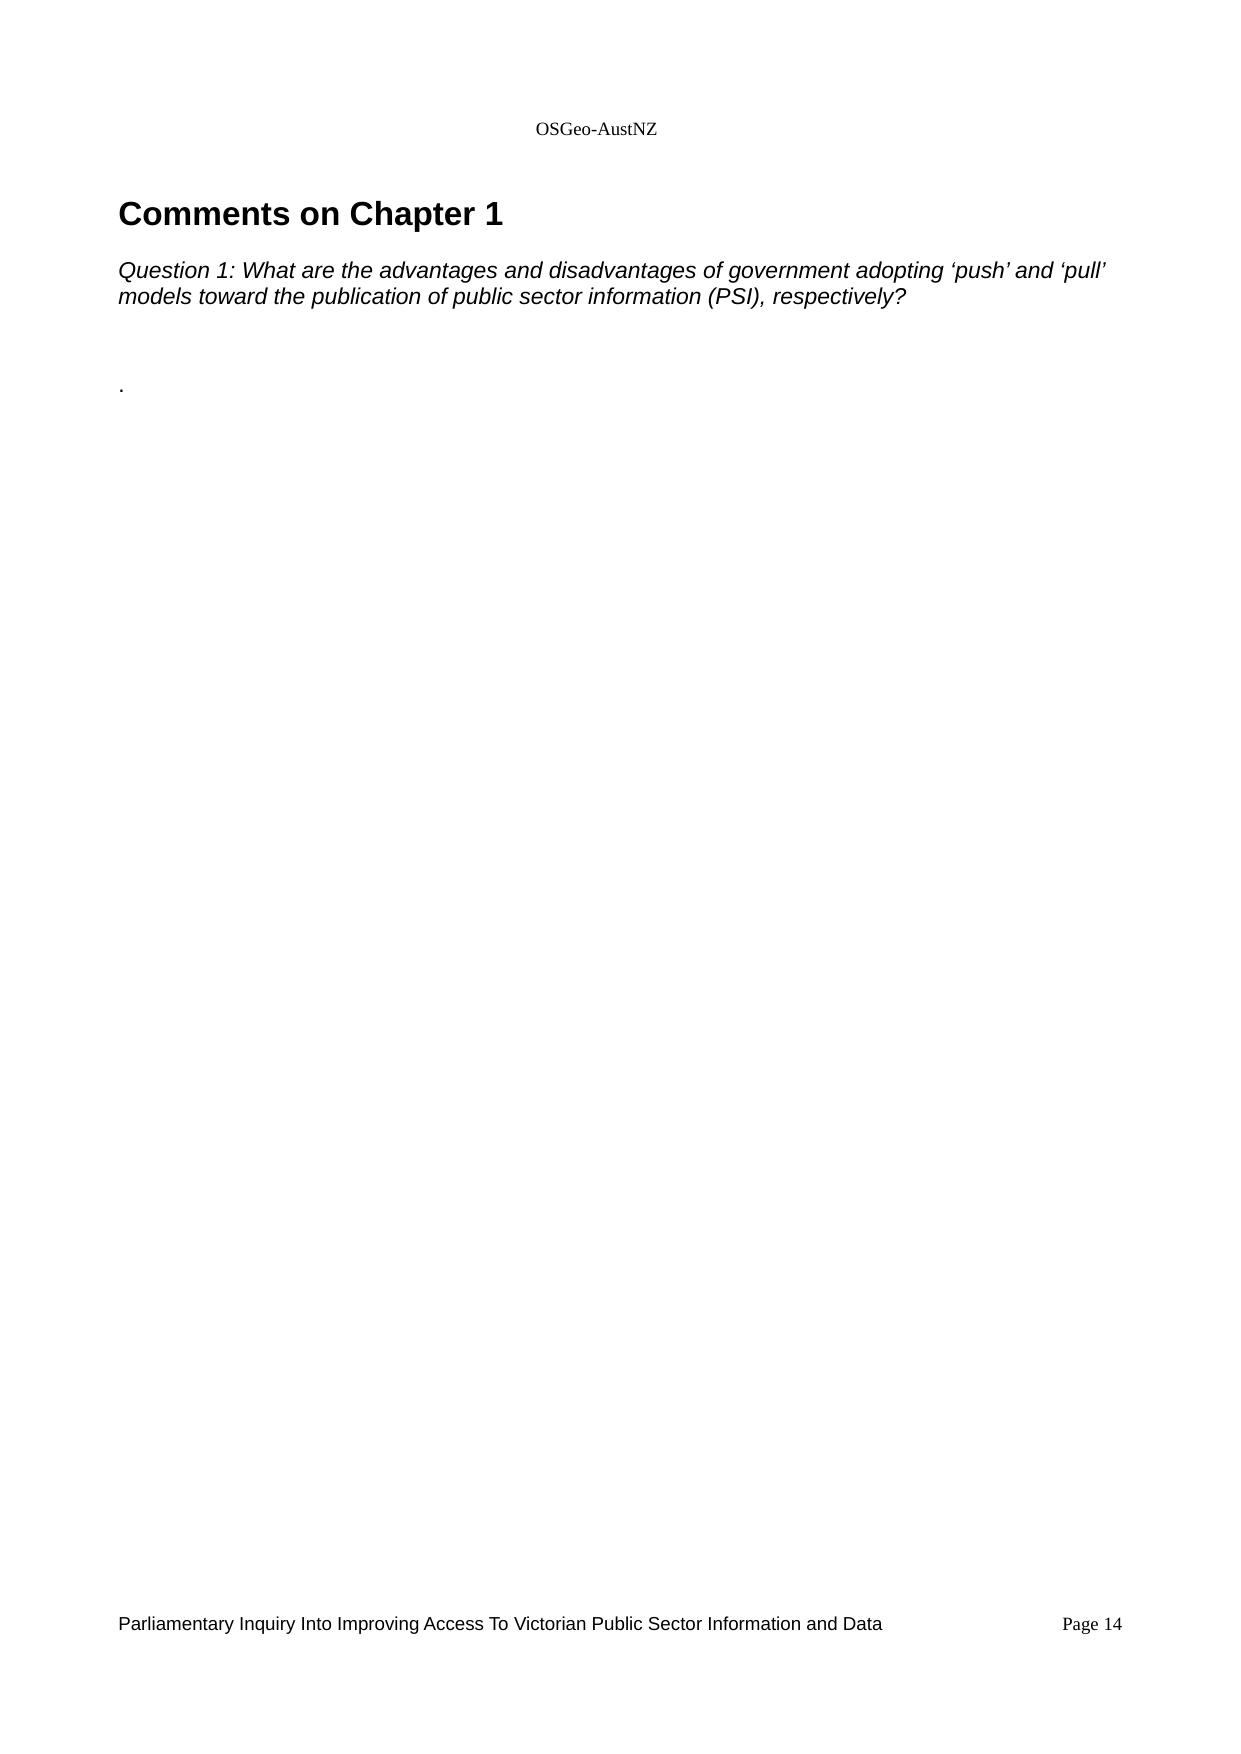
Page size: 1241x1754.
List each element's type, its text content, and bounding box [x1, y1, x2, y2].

subtitle Comments on Chapter 1 [118, 194, 1122, 232]
text . [118, 371, 1122, 397]
text Question 1: What are the advantages and disadvantages of government adopting ‘push’ and ‘pull’ models toward the publication of public sector information (PSI), respectively? [118, 257, 1122, 309]
